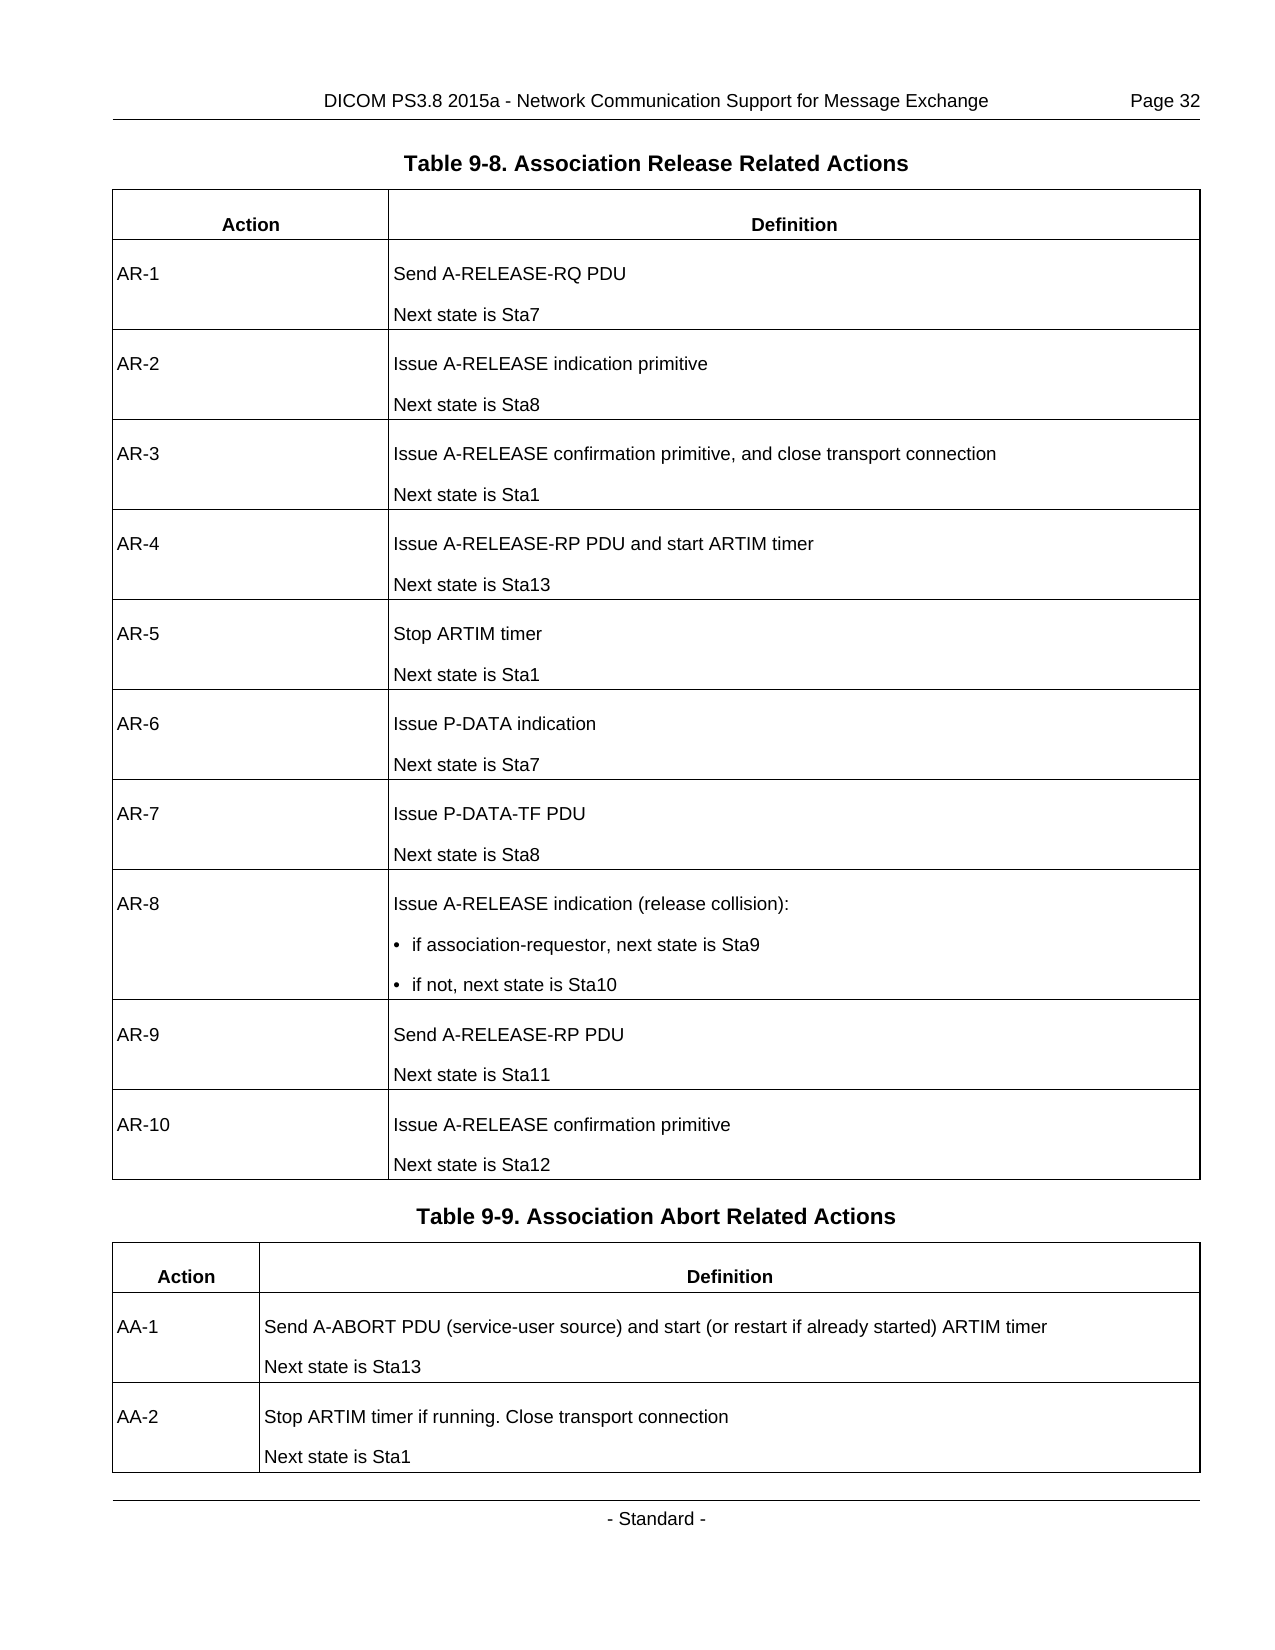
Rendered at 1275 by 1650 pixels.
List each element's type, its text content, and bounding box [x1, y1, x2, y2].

table_cell AR-5 [113, 600, 388, 689]
table_cell Issue A-RELEASE-RP PDU and start ARTIM timer Next state is Sta13 [389, 510, 1199, 599]
table_cell Issue A-RELEASE confirmation primitive Next state is Sta12 [389, 1090, 1199, 1179]
table_cell Issue A-RELEASE indication (release collision): if association-requestor, next state is Sta9 if not, next state is Sta10 [389, 870, 1199, 999]
table_cell AR-6 [113, 690, 388, 779]
text Table 9-8. Association Release Related Actions [112, 150, 1200, 176]
table_header Definition [389, 190, 1199, 239]
table_cell Stop ARTIM timer Next state is Sta1 [389, 600, 1199, 689]
table_cell Issue P-DATA indication Next state is Sta7 [389, 690, 1199, 779]
table_cell AR-8 [113, 870, 388, 999]
table_cell AR-1 [113, 240, 388, 329]
table_cell Send A-RELEASE-RP PDU Next state is Sta11 [389, 1000, 1199, 1089]
table_cell AR-3 [113, 420, 388, 509]
table_cell AR-9 [113, 1000, 388, 1089]
table_header Action [113, 190, 388, 239]
table_cell AR-7 [113, 780, 388, 869]
table_cell AR-2 [113, 330, 388, 419]
table_cell AA-1 [113, 1293, 259, 1382]
text Table 9-9. Association Abort Related Actions [112, 1203, 1200, 1229]
table_cell Stop ARTIM timer if running. Close transport connection Next state is Sta1 [260, 1383, 1199, 1472]
table_header Definition [260, 1243, 1199, 1292]
table_cell Send A-ABORT PDU (service-user source) and start (or restart if already started) ARTIM timer Next state is Sta13 [260, 1293, 1199, 1382]
table_cell Issue P-DATA-TF PDU Next state is Sta8 [389, 780, 1199, 869]
table_cell Issue A-RELEASE indication primitive Next state is Sta8 [389, 330, 1199, 419]
table_header Action [113, 1243, 259, 1292]
table_cell Send A-RELEASE-RQ PDU Next state is Sta7 [389, 240, 1199, 329]
table_cell AA-2 [113, 1383, 259, 1472]
table_cell Issue A-RELEASE confirmation primitive, and close transport connection Next state is Sta1 [389, 420, 1199, 509]
table_cell AR-4 [113, 510, 388, 599]
table_cell AR-10 [113, 1090, 388, 1179]
